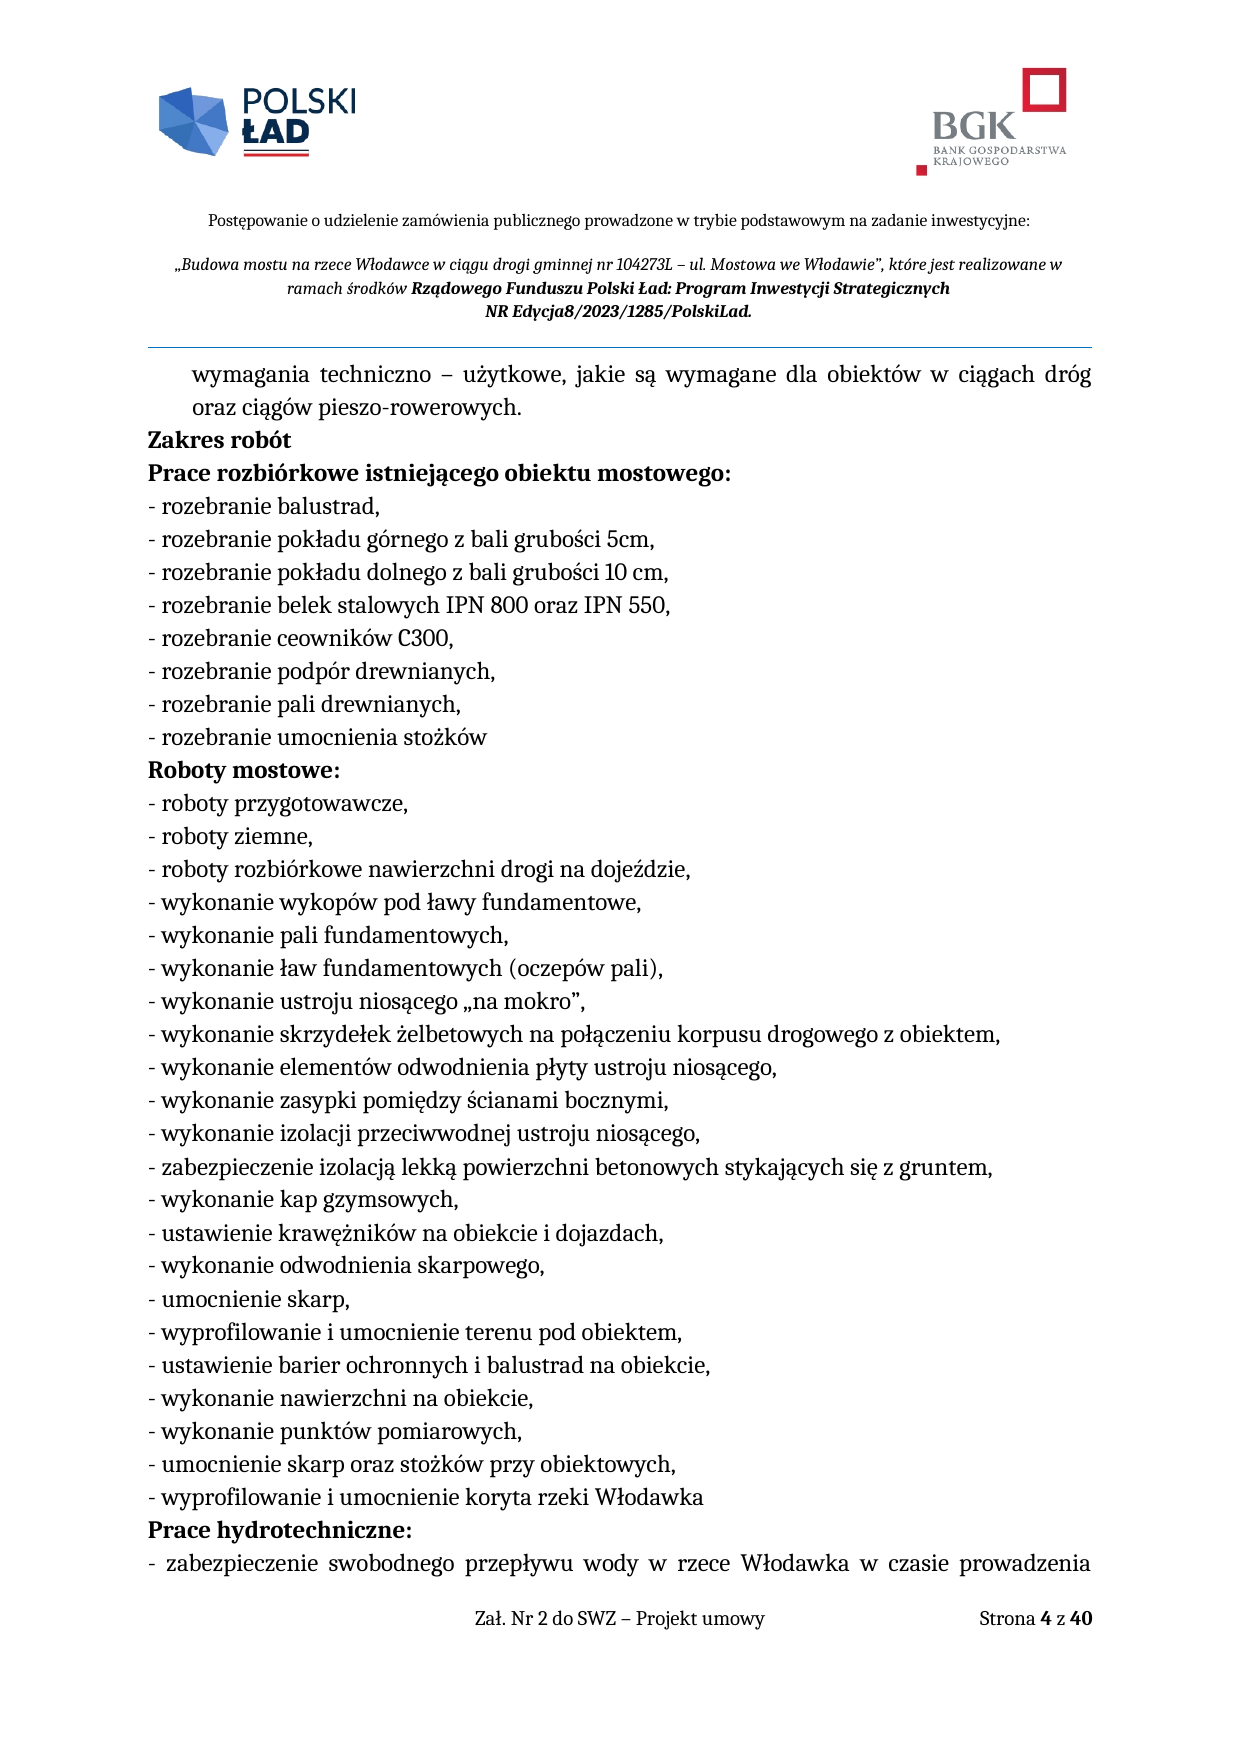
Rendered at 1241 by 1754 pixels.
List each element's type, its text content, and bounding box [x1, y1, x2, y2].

text - zabezpieczenie izolacją lekką powierzchni betonowych stykających się z gruntem, [148, 1152, 1093, 1181]
text - rozebranie pali drewnianych, [148, 690, 1093, 719]
text - umocnienie skarp oraz stożków przy obiektowych, [148, 1449, 1093, 1478]
text - wykonanie zasypki pomiędzy ścianami bocznymi, [148, 1086, 1093, 1115]
text - rozebranie balustrad, [148, 492, 1093, 521]
text - roboty przygotowawcze, [148, 789, 1093, 818]
text - rozebranie ceowników C300, [148, 624, 1093, 653]
text Prace rozbiórkowe istniejącego obiektu mostowego: [148, 459, 1093, 488]
text - zabezpieczenie swobodnego przepływu wody w rzece Włodawka w czasie prowadzenia [148, 1549, 1093, 1577]
text - rozebranie belek stalowych IPN 800 oraz IPN 550, [148, 591, 1093, 620]
text - wykonanie kap gzymsowych, [148, 1185, 1093, 1214]
text - roboty rozbiórkowe nawierzchni drogi na dojeździe, [148, 855, 1093, 884]
text - wykonanie izolacji przeciwwodnej ustroju niosącego, [148, 1119, 1093, 1148]
text Zakres robót [148, 426, 1093, 455]
text - wykonanie nawierzchni na obiekcie, [148, 1383, 1093, 1412]
text - ustawienie barier ochronnych i balustrad na obiekcie, [148, 1351, 1093, 1379]
text - rozebranie umocnienia stożków [148, 723, 1093, 752]
text - umocnienie skarp, [148, 1284, 1093, 1313]
text wymagania techniczno – użytkowe, jakie są wymagane dla obiektów w ciągach dróg oraz ciągów pieszo-rowerowych. [148, 360, 1093, 422]
text - wyprofilowanie i umocnienie koryta rzeki Włodawka [148, 1483, 1093, 1511]
text - wykonanie odwodnienia skarpowego, [148, 1251, 1093, 1280]
text - wykonanie punktów pomiarowych, [148, 1417, 1093, 1445]
text - ustawienie krawężników na obiekcie i dojazdach, [148, 1218, 1093, 1247]
text Prace hydrotechniczne: [148, 1516, 1093, 1544]
text - rozebranie podpór drewnianych, [148, 657, 1093, 686]
text - roboty ziemne, [148, 822, 1093, 851]
text - wykonanie skrzydełek żelbetowych na połączeniu korpusu drogowego z obiektem, [148, 1020, 1093, 1049]
text - wykonanie pali fundamentowych, [148, 921, 1093, 950]
text - rozebranie pokładu górnego z bali grubości 5cm, [148, 525, 1093, 554]
text - wyprofilowanie i umocnienie terenu pod obiektem, [148, 1317, 1093, 1346]
text - wykonanie wykopów pod ławy fundamentowe, [148, 888, 1093, 917]
text - wykonanie ustroju niosącego „na mokro”, [148, 987, 1093, 1016]
text - rozebranie pokładu dolnego z bali grubości 10 cm, [148, 558, 1093, 587]
text Roboty mostowe: [148, 756, 1093, 785]
text - wykonanie ław fundamentowych (oczepów pali), [148, 954, 1093, 983]
text - wykonanie elementów odwodnienia płyty ustroju niosącego, [148, 1053, 1093, 1082]
